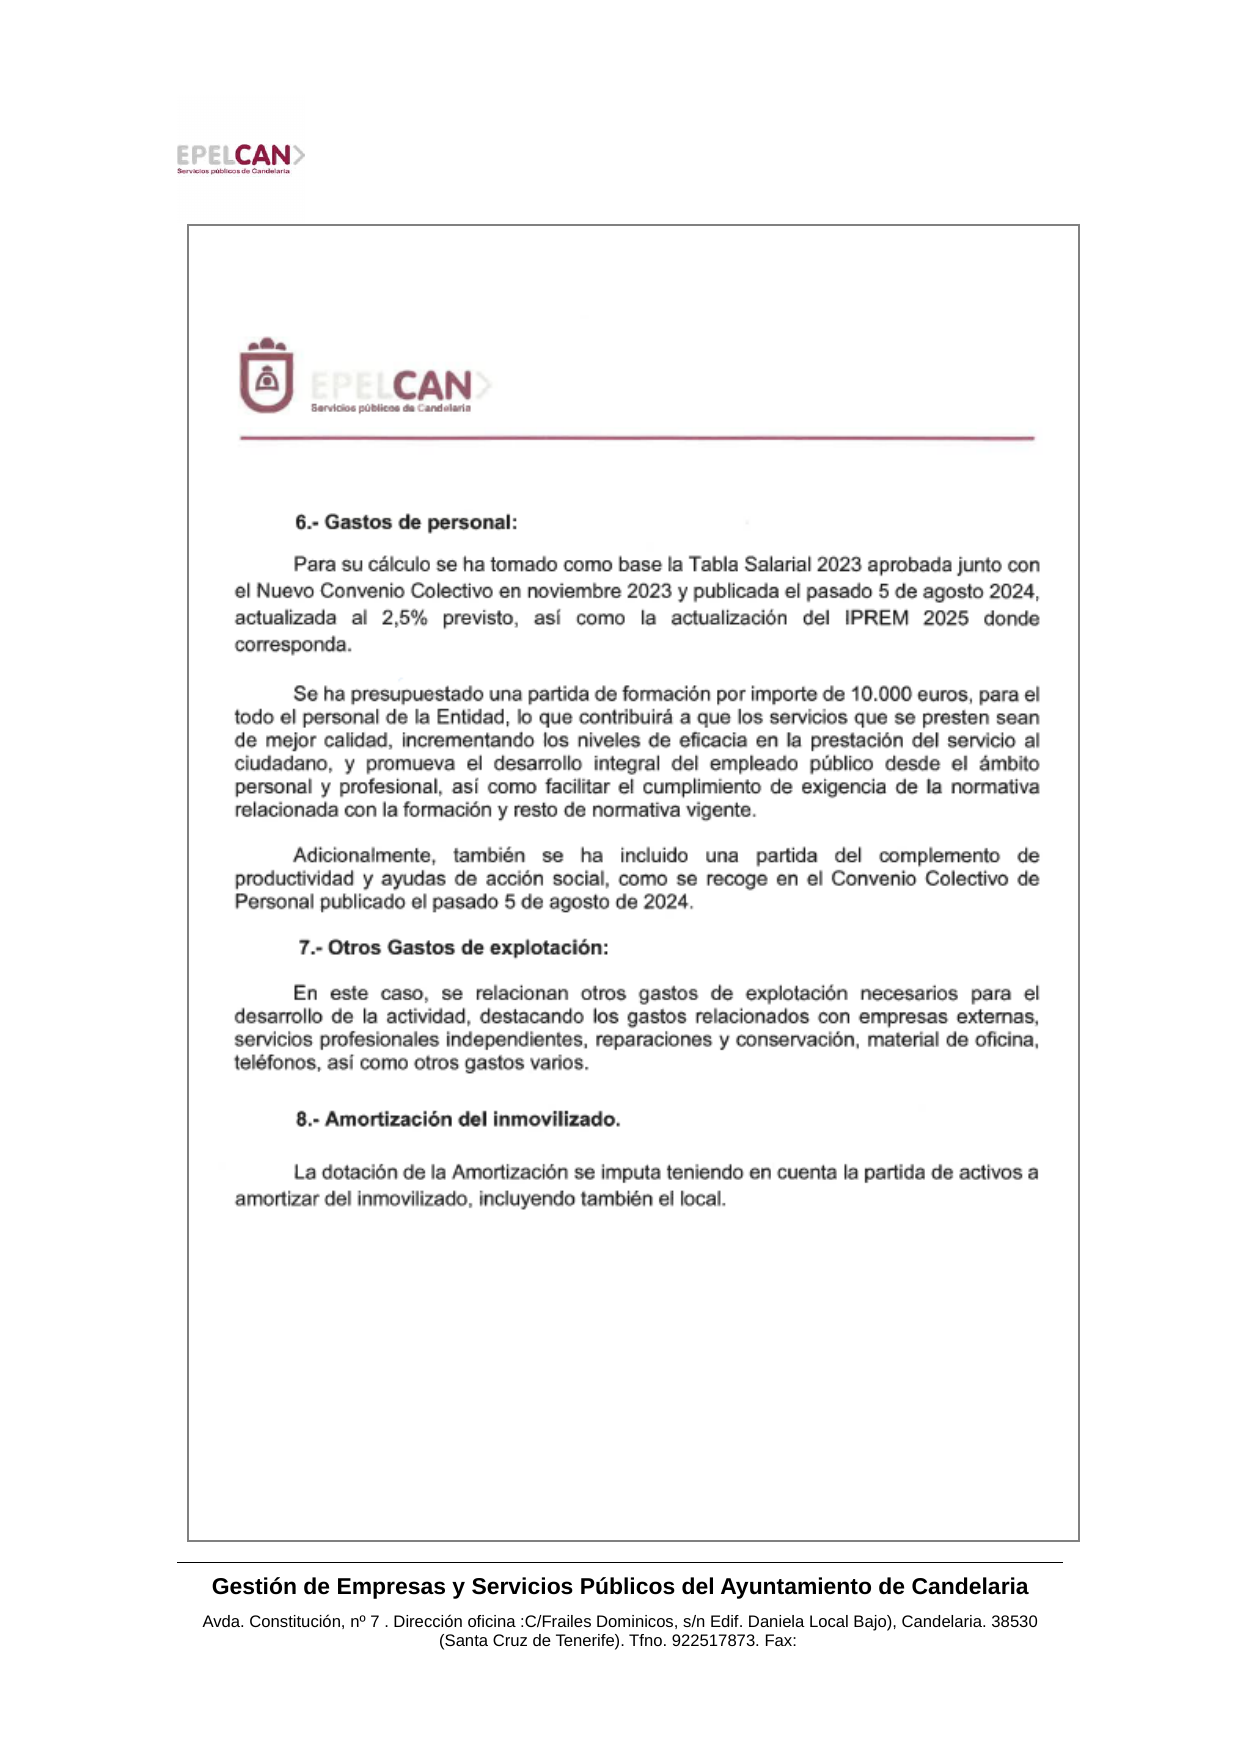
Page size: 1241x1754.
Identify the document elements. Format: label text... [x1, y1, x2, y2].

table_header La Sra. Vicepresidenta Mónica Monserrat Yanes Delgado, explica la propuesta que se relaciona a continuación: Finalizada la exposición de la Sra. Mónica Yanes Delgado, pregunta si hay alguna cuestión relativa sobre este punto. Interviene D. José Fierro Sierra Concejal del Grupo Mixto y pregunta cuántas plazas tiene Escuela Infantil y en cuántas está previsto crear, se explica que actualmente tiene 39 plazas y se contempla una ampliación con 25 nuevas plazas distribuidas en dos aulas a determinar por la Consejería de Educación de la Comunidad Autónoma de Canarias. Pregunta también, sobre la lista de reserva de niños del nuevo curso escolar, que se le comenta se le facilitará lo antes posible. Posteriormente, vuelve a intervenir y solicita aclaración sobre la tipología de gastos que tienen los Aseos Autolimpiables, donde se le comenta que los gastos principales son los de productos limpieza específicos y gastos de reparaciones que puedan surgir. Finalmente, por la fecha prevista de entrada en funcionamiento del Parking rotatorio, se le aclara que actualmente están con las tareas de acondicionamiento del mismo, y al no haberse producido más intervenciones de los miembros presentes, se somete el punto a votación quedando APROBADO por: VOTACIÓN DEL CONSEJO: 5 VOTOS A FAVOR: -1 de Dña. María Concepción Brito Núñez, Alcaldesa del Ayuntamiento de la Villa de Candelaria, por delegación de voto a Mónica Monserrat Yanes Delgado, Concejala de Atención y Participación Ciudadana y Empresas Municipales. -1 de Dña. Mónica Monserrat Yanes Delgado, Concejala de Atención y Participación Ciudadana y Empresas Municipales. -1 de D. Airam Pérez Chinea, Concejal de Hacienda, Recursos Humanos y Empresas Concesionarias. -1 de D. José Francisco Pinto Ramo, Concejal de Gabinete de Alcaldía, Relaciones Institucionales, Protocolo, Régimen Interior y Cementerios. -1 de Don José Fierros Sierra Concejal de Grupo Mixto. ACUERDO DEL CONSEJO: PRIMERO.- Aprobación de PAIF 2025, así como presupuesto de ingresos y gastos. SEGUNDO.- Dar traslado del acuerdo que se adopte a la Corporación a los efectos oportunos. Y para que conste en el expediente electrónico de su razón según lo establecido en el artículo 70.2 de la ley 39/2015, de 1 de octubre, se expide la presente certificación por orden y con el visto bueno de la Presidenta. DOCUMENTO FIRMADO ELECTRÓNICAMENTE [189, 226, 1078, 1540]
